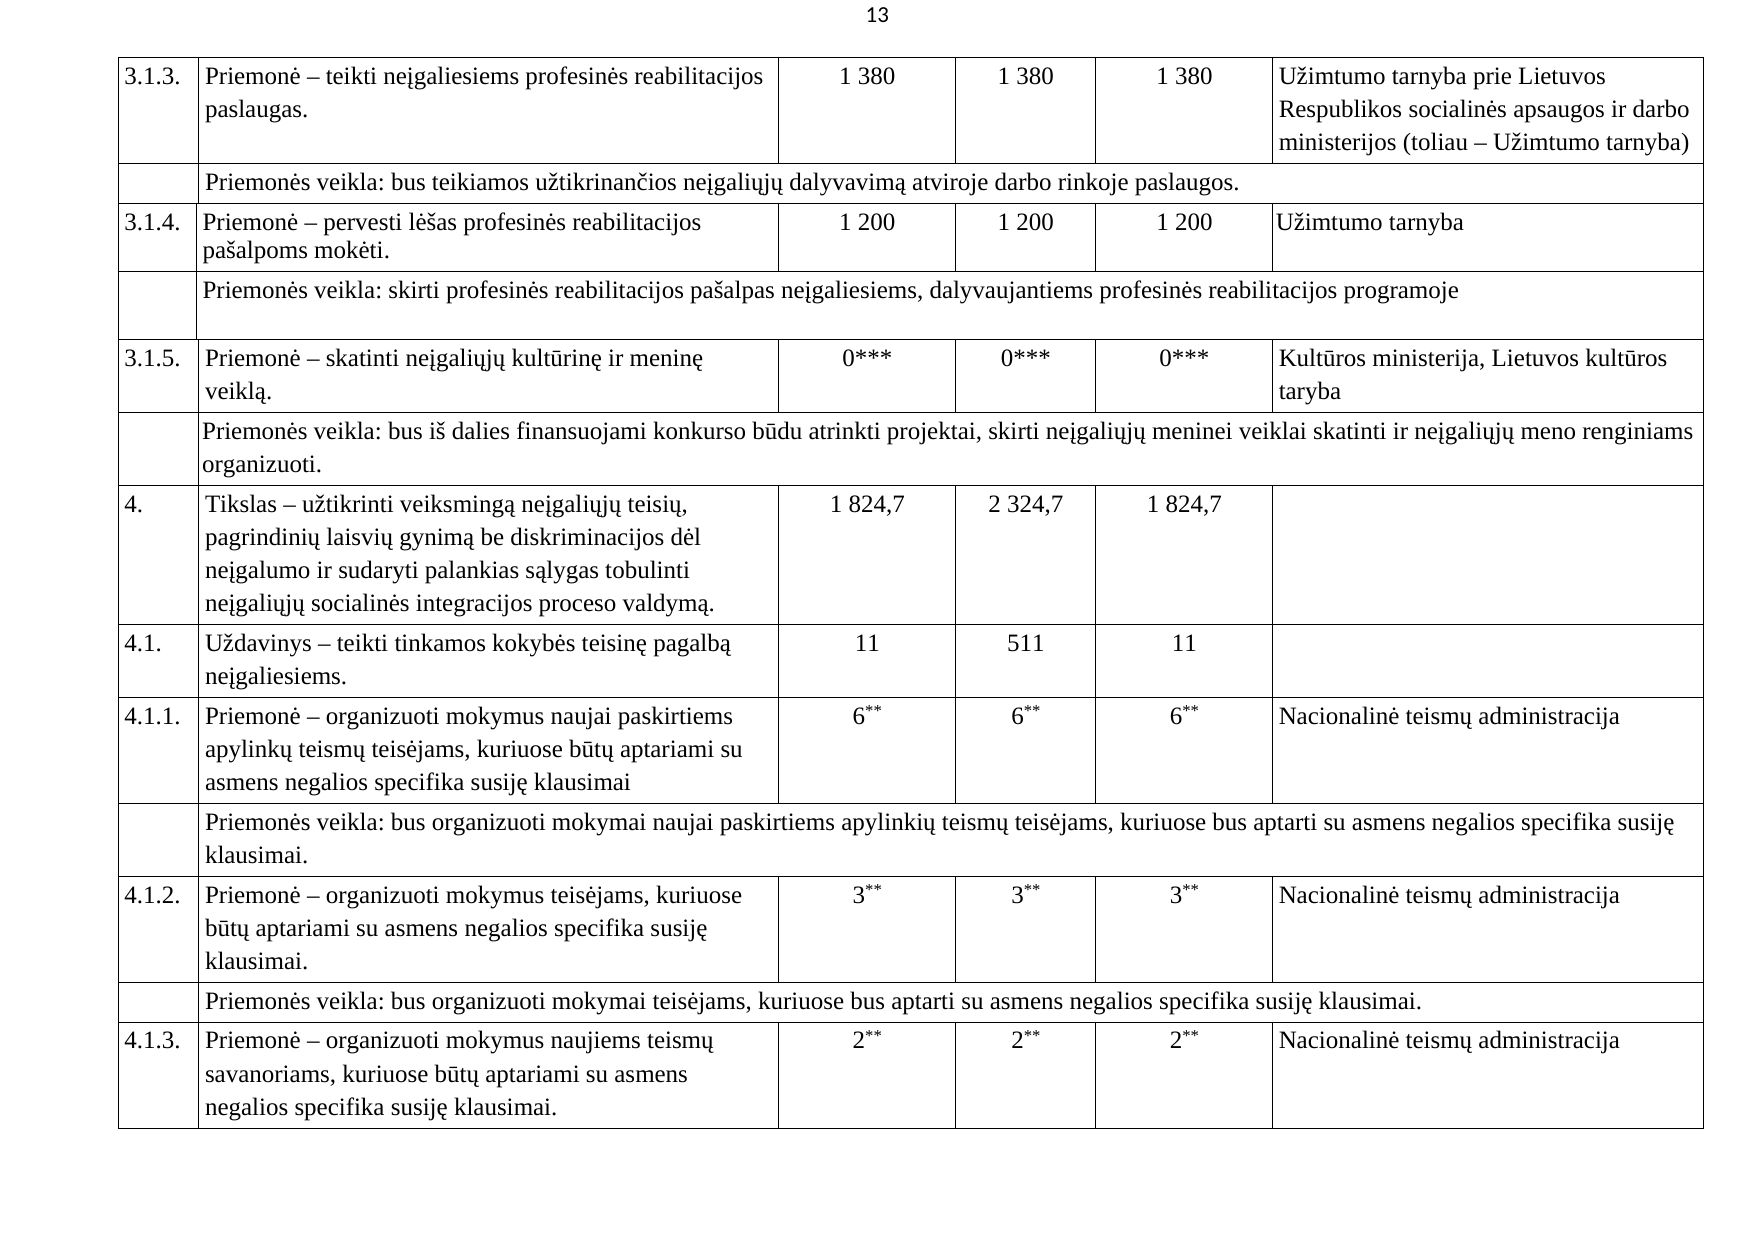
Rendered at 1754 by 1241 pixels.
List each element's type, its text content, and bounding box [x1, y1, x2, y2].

table_cell Priemonė – skatinti neįgaliųjų kultūrinę ir meninę veiklą. [199, 340, 778, 412]
table_cell 3** [956, 877, 1095, 982]
table_cell 6** [779, 698, 955, 803]
table_cell Užimtumo tarnyba prie Lietuvos Respublikos socialinės apsaugos ir darbo ministerijos (toliau – Užimtumo tarnyba) [1273, 58, 1703, 163]
table_cell 2** [779, 1023, 955, 1128]
table_cell 0*** [779, 340, 955, 412]
table_cell 0*** [1096, 340, 1272, 412]
table_cell Priemonė – organizuoti mokymus teisėjams, kuriuose būtų aptariami su asmens negalios specifika susiję klausimai. [199, 877, 778, 982]
table_cell Tikslas – užtikrinti veiksmingą neįgaliųjų teisių, pagrindinių laisvių gynimą be diskriminacijos dėl neįgalumo ir sudaryti palankias sąlygas tobulinti neįgaliųjų socialinės integracijos proceso valdymą. [199, 486, 778, 624]
table_cell Priemonės veikla: bus iš dalies finansuojami konkurso būdu atrinkti projektai, skirti neįgaliųjų meninei veiklai skatinti ir neįgaliųjų meno renginiams organizuoti. [199, 413, 1703, 485]
table_cell 11 [1096, 625, 1272, 697]
table_cell 6** [1096, 698, 1272, 803]
table_cell [119, 164, 198, 203]
table_cell 1 824,7 [1096, 486, 1272, 624]
table_cell 4. [119, 486, 198, 624]
table_cell Priemonės veikla: skirti profesinės reabilitacijos pašalpas neįgaliesiems, dalyvaujantiems profesinės reabilitacijos programoje [197, 272, 1703, 339]
table_cell Priemonė – teikti neįgaliesiems profesinės reabilitacijos paslaugas. [199, 58, 778, 163]
table_cell Kultūros ministerija, Lietuvos kultūros taryba [1273, 340, 1703, 412]
table_cell [119, 272, 196, 339]
table_cell 3.1.3. [119, 58, 198, 163]
table_cell 6** [956, 698, 1095, 803]
table_cell Nacionalinė teismų administracija [1273, 698, 1703, 803]
table_cell 1 380 [956, 58, 1095, 163]
table_cell 3** [779, 877, 955, 982]
table_cell [119, 804, 198, 876]
table_cell 1 824,7 [779, 486, 955, 624]
table_cell 1 200 [956, 204, 1095, 271]
table_cell 4.1. [119, 625, 198, 697]
table_cell Priemonės veikla: bus teikiamos užtikrinančios neįgaliųjų dalyvavimą atviroje darbo rinkoje paslaugos. [199, 164, 1703, 203]
table_cell 1 380 [779, 58, 955, 163]
table_cell Priemonės veikla: bus organizuoti mokymai teisėjams, kuriuose bus aptarti su asmens negalios specifika susiję klausimai. [199, 983, 1703, 1022]
table_cell Nacionalinė teismų administracija [1273, 1023, 1703, 1128]
table_cell 2 324,7 [956, 486, 1095, 624]
table_cell 4.1.2. [119, 877, 198, 982]
table_cell Priemonė – pervesti lėšas profesinės reabilitacijos pašalpoms mokėti. [197, 204, 778, 271]
table_cell 11 [779, 625, 955, 697]
table_cell 1 380 [1096, 58, 1272, 163]
table_cell 2** [1096, 1023, 1272, 1128]
table_cell Priemonės veikla: bus organizuoti mokymai naujai paskirtiems apylinkių teismų teisėjams, kuriuose bus aptarti su asmens negalios specifika susiję klausimai. [199, 804, 1703, 876]
table_cell 4.1.3. [119, 1023, 198, 1128]
table_cell 3.1.4. [119, 204, 196, 271]
table_cell 511 [956, 625, 1095, 697]
table_cell Užimtumo tarnyba [1273, 204, 1703, 271]
table_cell Nacionalinė teismų administracija [1273, 877, 1703, 982]
table_cell 4.1.1. [119, 698, 198, 803]
table_cell Priemonė – organizuoti mokymus naujiems teismų savanoriams, kuriuose būtų aptariami su asmens negalios specifika susiję klausimai. [199, 1023, 778, 1128]
table_cell 3.1.5. [119, 340, 198, 412]
table_cell 2** [956, 1023, 1095, 1128]
table_cell 1 200 [779, 204, 955, 271]
table_cell [119, 413, 198, 485]
table_cell 3** [1096, 877, 1272, 982]
table_cell [1273, 486, 1703, 624]
table_cell Priemonė – organizuoti mokymus naujai paskirtiems apylinkų teismų teisėjams, kuriuose būtų aptariami su asmens negalios specifika susiję klausimai [199, 698, 778, 803]
table_cell 1 200 [1096, 204, 1272, 271]
table_cell [1273, 625, 1703, 697]
table_cell Uždavinys – teikti tinkamos kokybės teisinę pagalbą neįgaliesiems. [199, 625, 778, 697]
table_cell 0*** [956, 340, 1095, 412]
table_cell [119, 983, 198, 1022]
